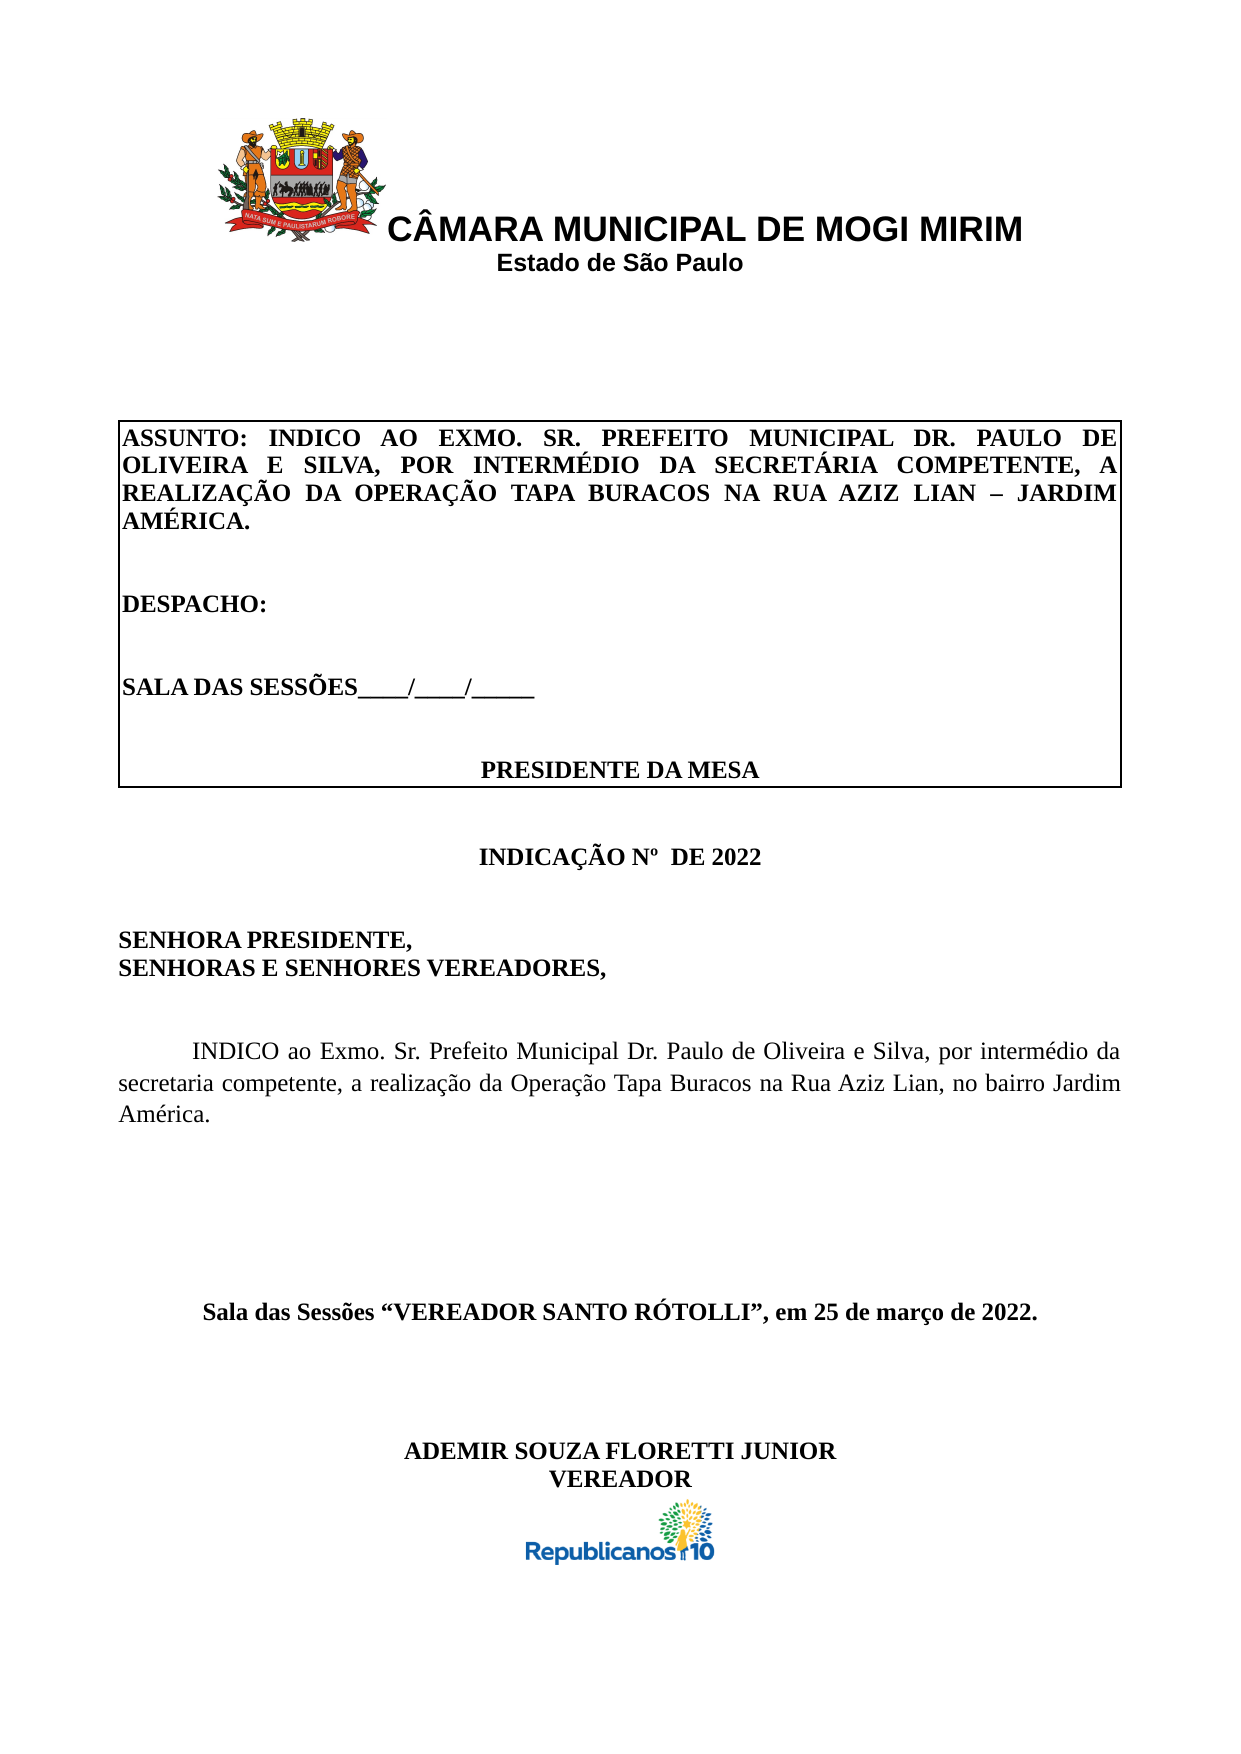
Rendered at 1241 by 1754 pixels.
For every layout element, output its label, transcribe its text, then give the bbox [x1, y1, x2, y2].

text ADEMIR SOUZA FLORETTI JUNIOR [118, 1437, 1122, 1465]
text ASSUNTO: INDICO AO EXMO. SR. PREFEITO MUNICIPAL DR. PAULO DE OLIVEIRA E SILVA, POR INTERMÉDIO DA SECRETÁRIA COMPETENTE, A REALIZAÇÃO DA OPERAÇÃO TAPA BURACOS NA RUA AZIZ LIAN – JARDIM AMÉRICA. [120, 422, 1120, 534]
text INDICO ao Exmo. Sr. Prefeito Municipal Dr. Paulo de Oliveira e Silva, por intermédio da secretaria competente, a realização da Operação Tapa Buracos na Rua Aziz Lian, no bairro Jardim América. [118, 1037, 1122, 1128]
text VEREADOR [118, 1465, 1122, 1492]
text Sala das Sessões “VEREADOR SANTO RÓTOLLI”, em 25 de março de 2022. [118, 1298, 1122, 1326]
text SALA DAS SESSÕES____/____/_____ [120, 669, 1120, 701]
text PRESIDENTE DA MESA [120, 753, 1120, 786]
picture [216, 118, 387, 242]
text INDICAÇÃO Nº DE 2022 [118, 843, 1122, 871]
picture [525, 1493, 715, 1578]
text DESPACHO: [120, 586, 1120, 618]
text SENHORA PRESIDENTE, [118, 926, 1122, 954]
text SENHORAS E SENHORES VEREADORES, [118, 954, 1122, 982]
